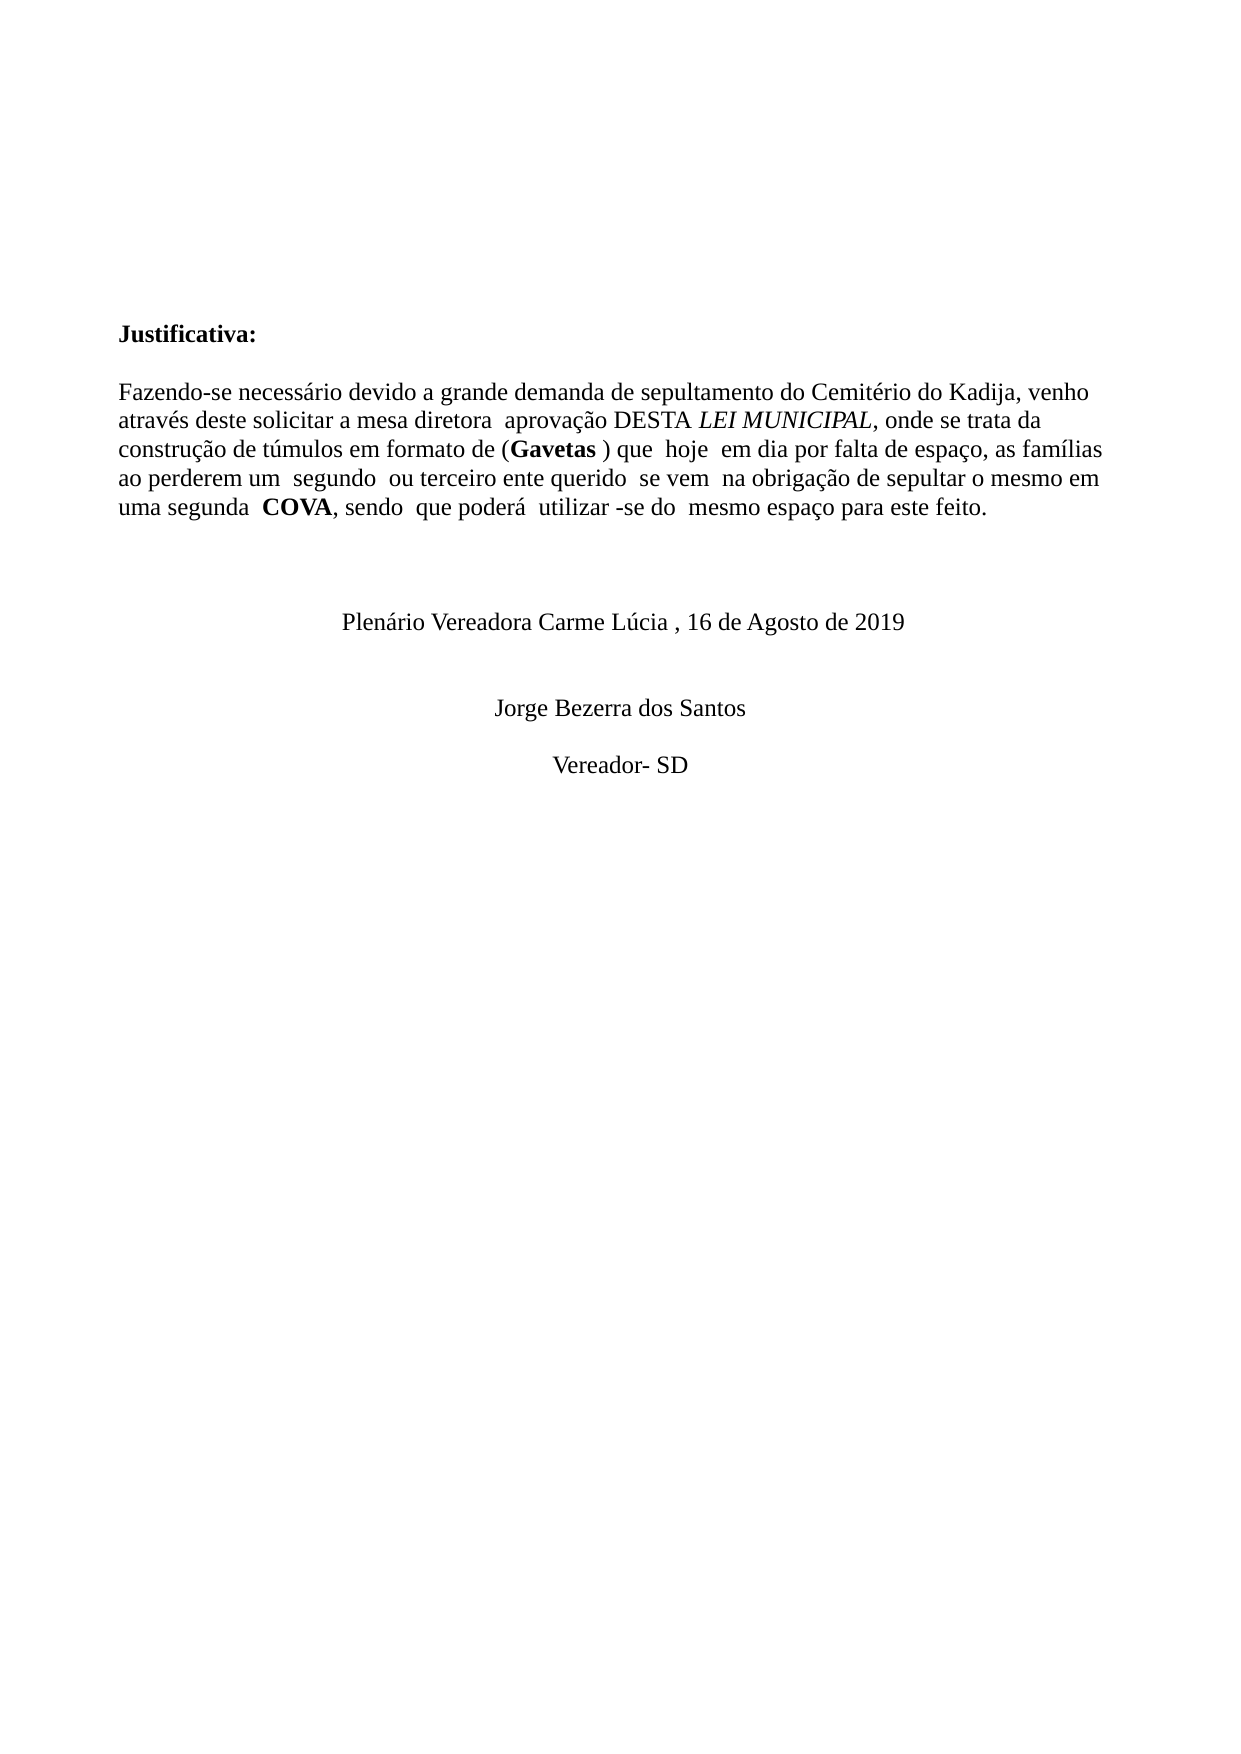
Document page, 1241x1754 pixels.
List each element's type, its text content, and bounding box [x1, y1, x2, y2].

text Vereador- SD [118, 751, 1122, 779]
text Plenário Vereadora Carme Lúcia , 16 de Agosto de 2019 [118, 607, 1122, 636]
text Justificativa: [118, 319, 1122, 348]
text Fazendo-se necessário devido a grande demanda de sepultamento do Cemitério do Kadija, venho através deste solicitar a mesa diretora aprovação DESTA LEI MUNICIPAL, onde se trata da construção de túmulos em formato de (Gavetas ) que hoje em dia por falta de espaço, as famílias ao perderem um segundo ou terceiro ente querido se vem na obrigação de sepultar o mesmo em uma segunda COVA, sendo que poderá utilizar -se do mesmo espaço para este feito. [118, 377, 1122, 521]
text Jorge Bezerra dos Santos [118, 693, 1122, 722]
